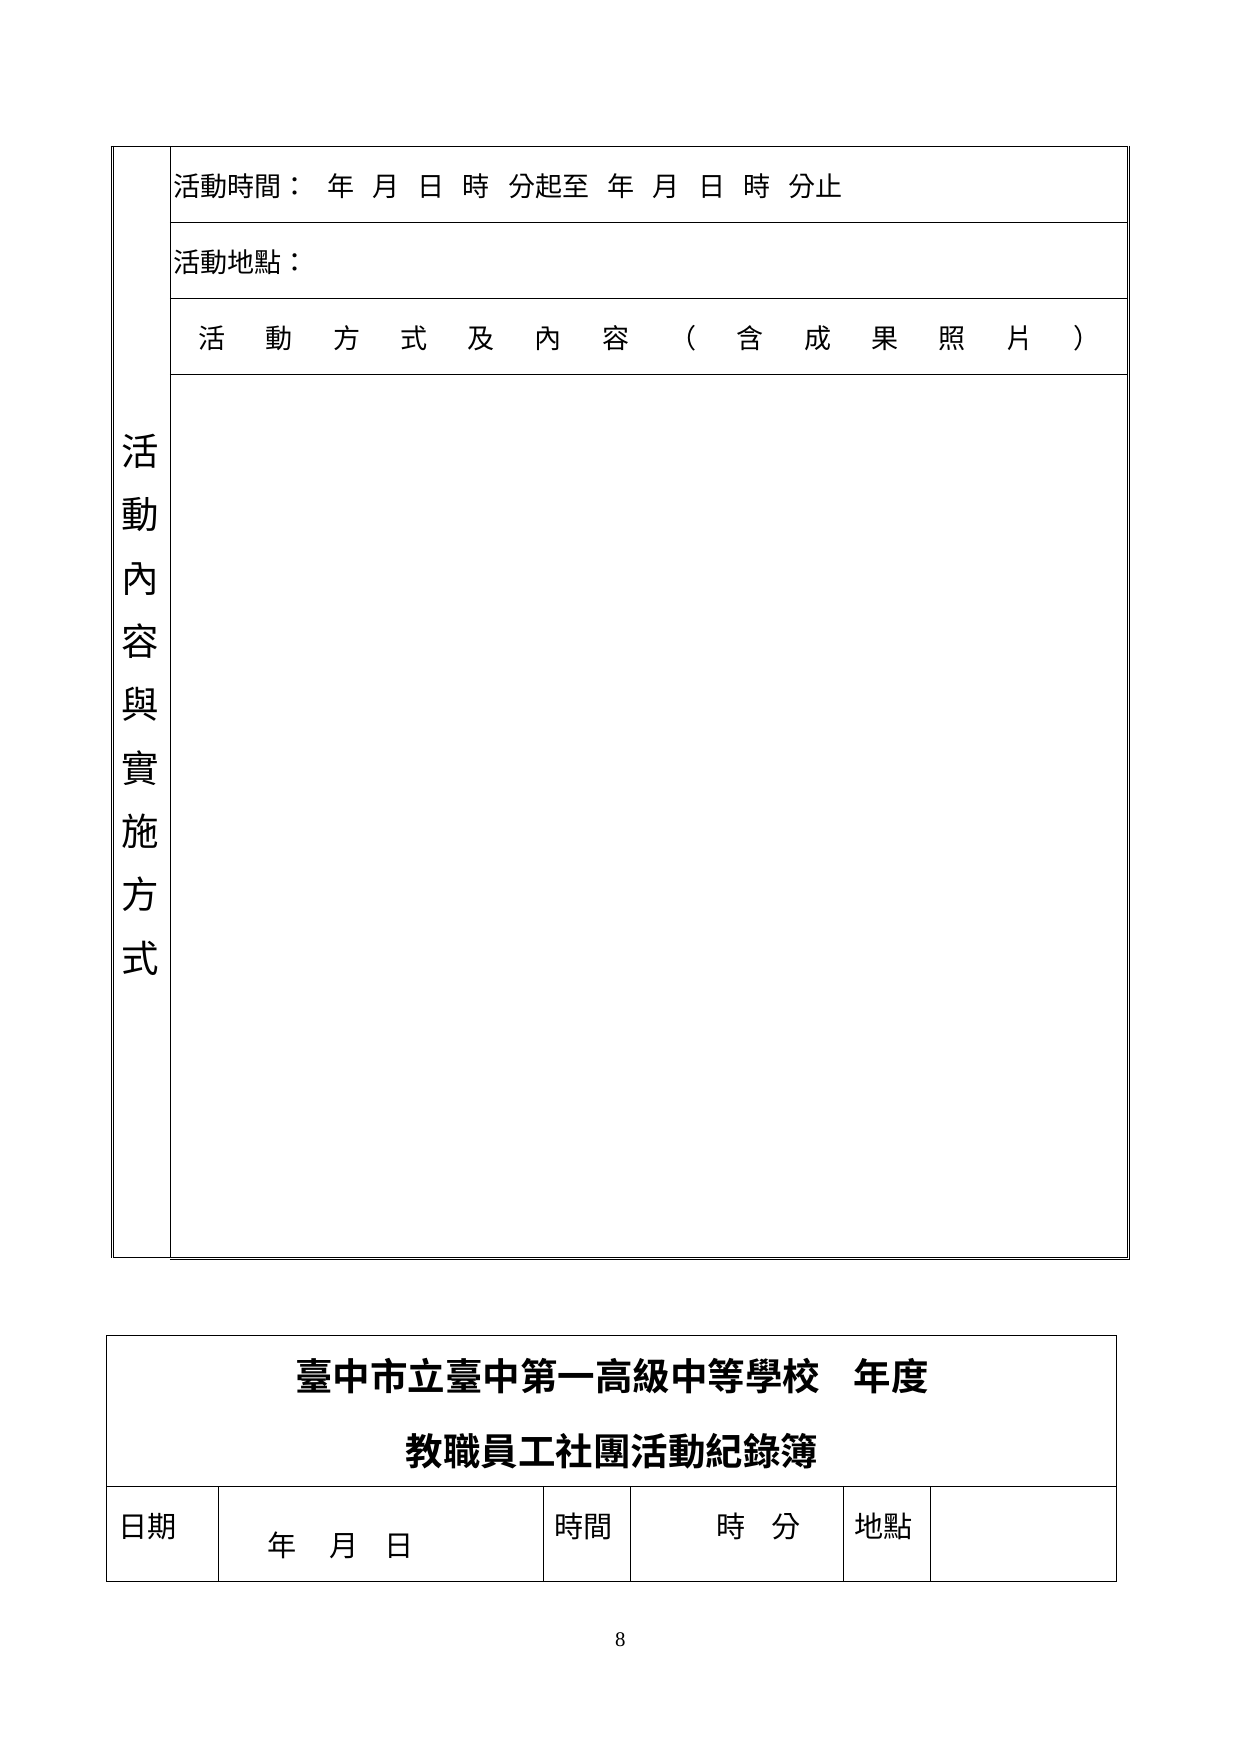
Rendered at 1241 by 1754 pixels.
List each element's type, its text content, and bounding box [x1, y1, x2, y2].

table_cell [931, 1487, 1116, 1581]
table_header 臺中市立臺中第一高級中等學校 年度 教職員工社團活動紀錄簿 [107, 1336, 1116, 1486]
table_cell 活動地點： [171, 223, 1127, 298]
table_cell [171, 375, 1127, 1257]
table_cell 日期 [107, 1487, 218, 1581]
table_cell 活動方式及內容（含成果照片） [171, 299, 1127, 374]
table_cell 年 月 日 [219, 1487, 543, 1581]
table_cell 地點 [844, 1487, 930, 1581]
table_cell 活 動 內 容 與 實 施 方 式 [114, 147, 170, 1257]
table_cell 時間 [544, 1487, 630, 1581]
table_cell 時 分 [631, 1487, 843, 1581]
table_cell 活動時間： 年 月 日 時 分起至 年 月 日 時 分止 [171, 147, 1127, 222]
